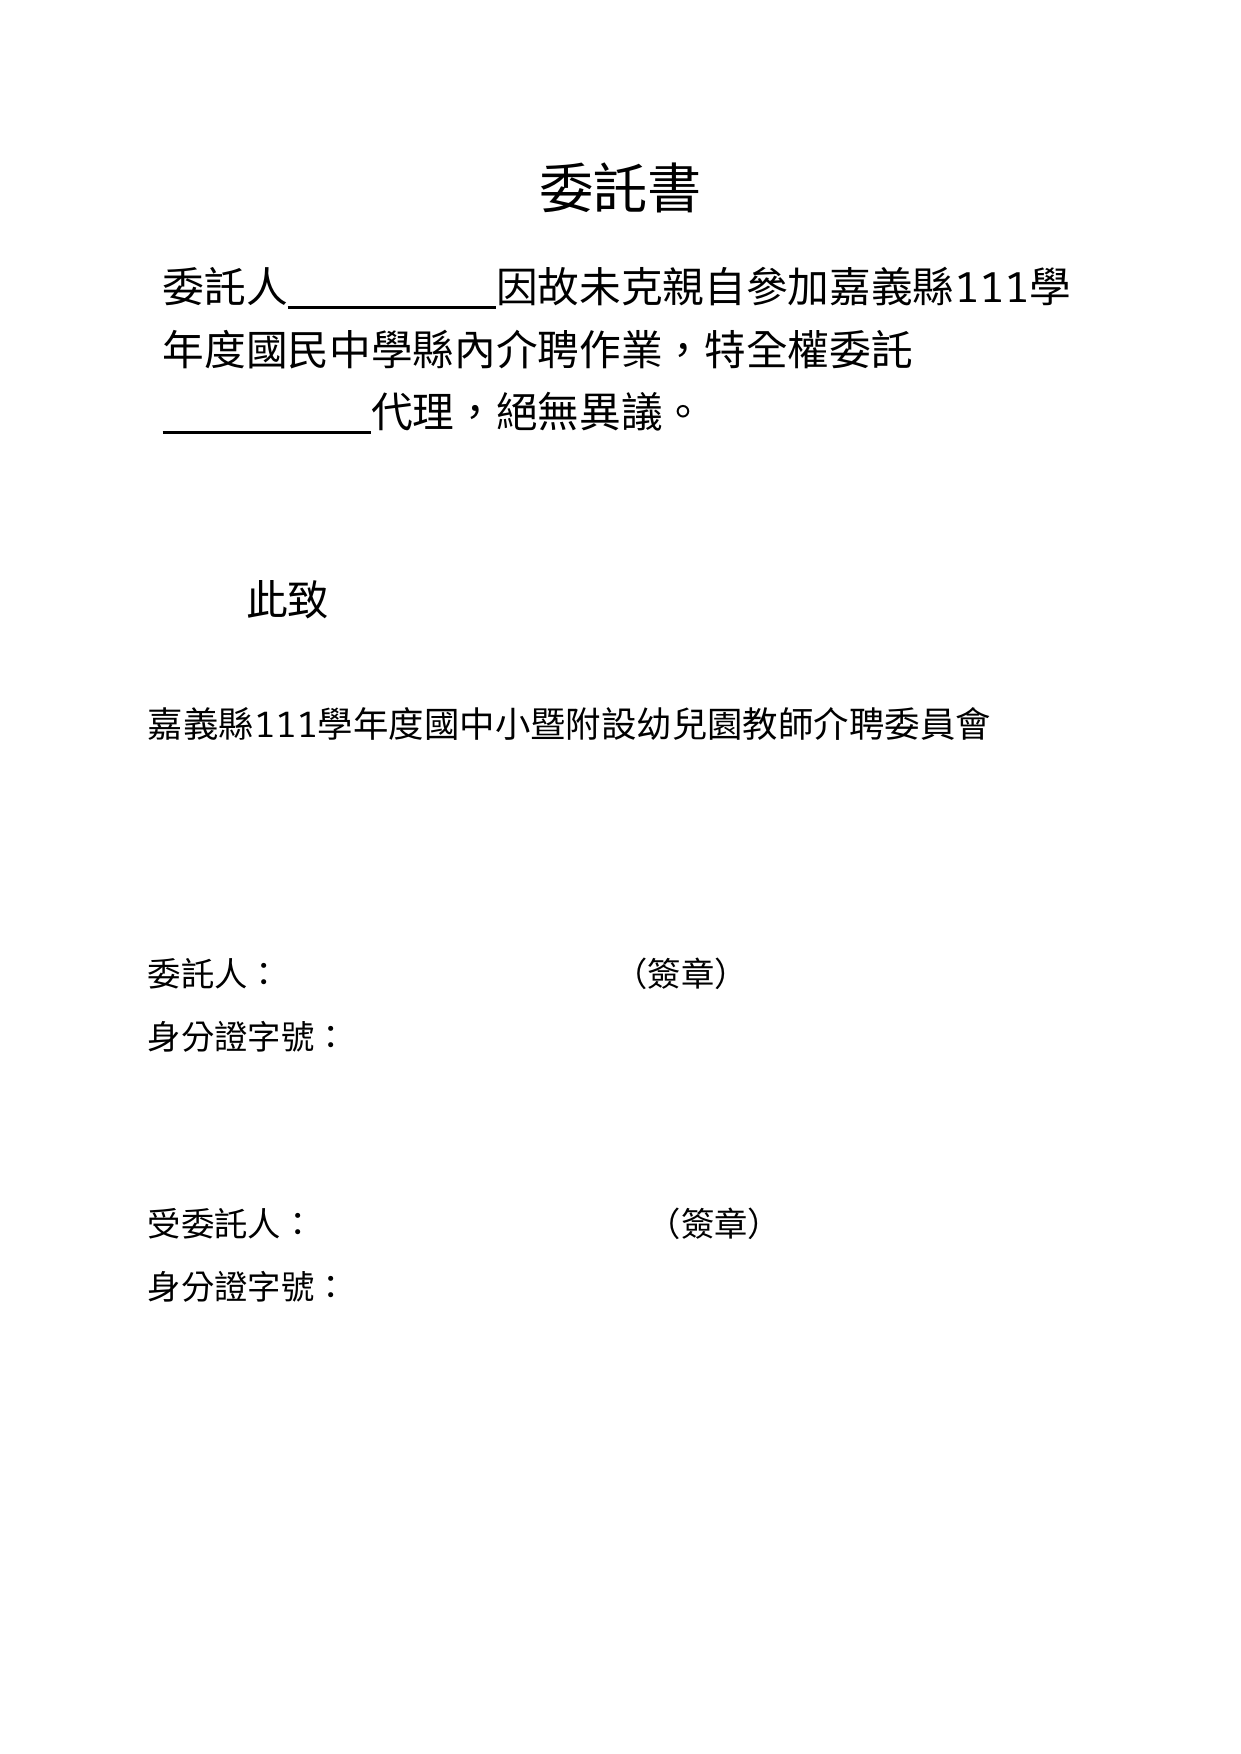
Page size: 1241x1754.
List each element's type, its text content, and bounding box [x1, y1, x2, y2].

text 受委託人： （簽章） [148, 1180, 1092, 1243]
text 委託人： （簽章） [148, 930, 1092, 993]
text 代理，絕無異議。 [162, 368, 1092, 430]
text 嘉義縣111學年度國中小暨附設幼兒園教師介聘委員會 [148, 680, 1092, 743]
text 此致 [162, 555, 1092, 618]
text 身分證字號： [148, 993, 1092, 1055]
text 身分證字號： [148, 1243, 1092, 1305]
text 委託人 因故未克親自參加嘉義縣111學年度國民中學縣內介聘作業，特全權委託 [162, 243, 1092, 368]
text 委託書 [148, 146, 1092, 224]
